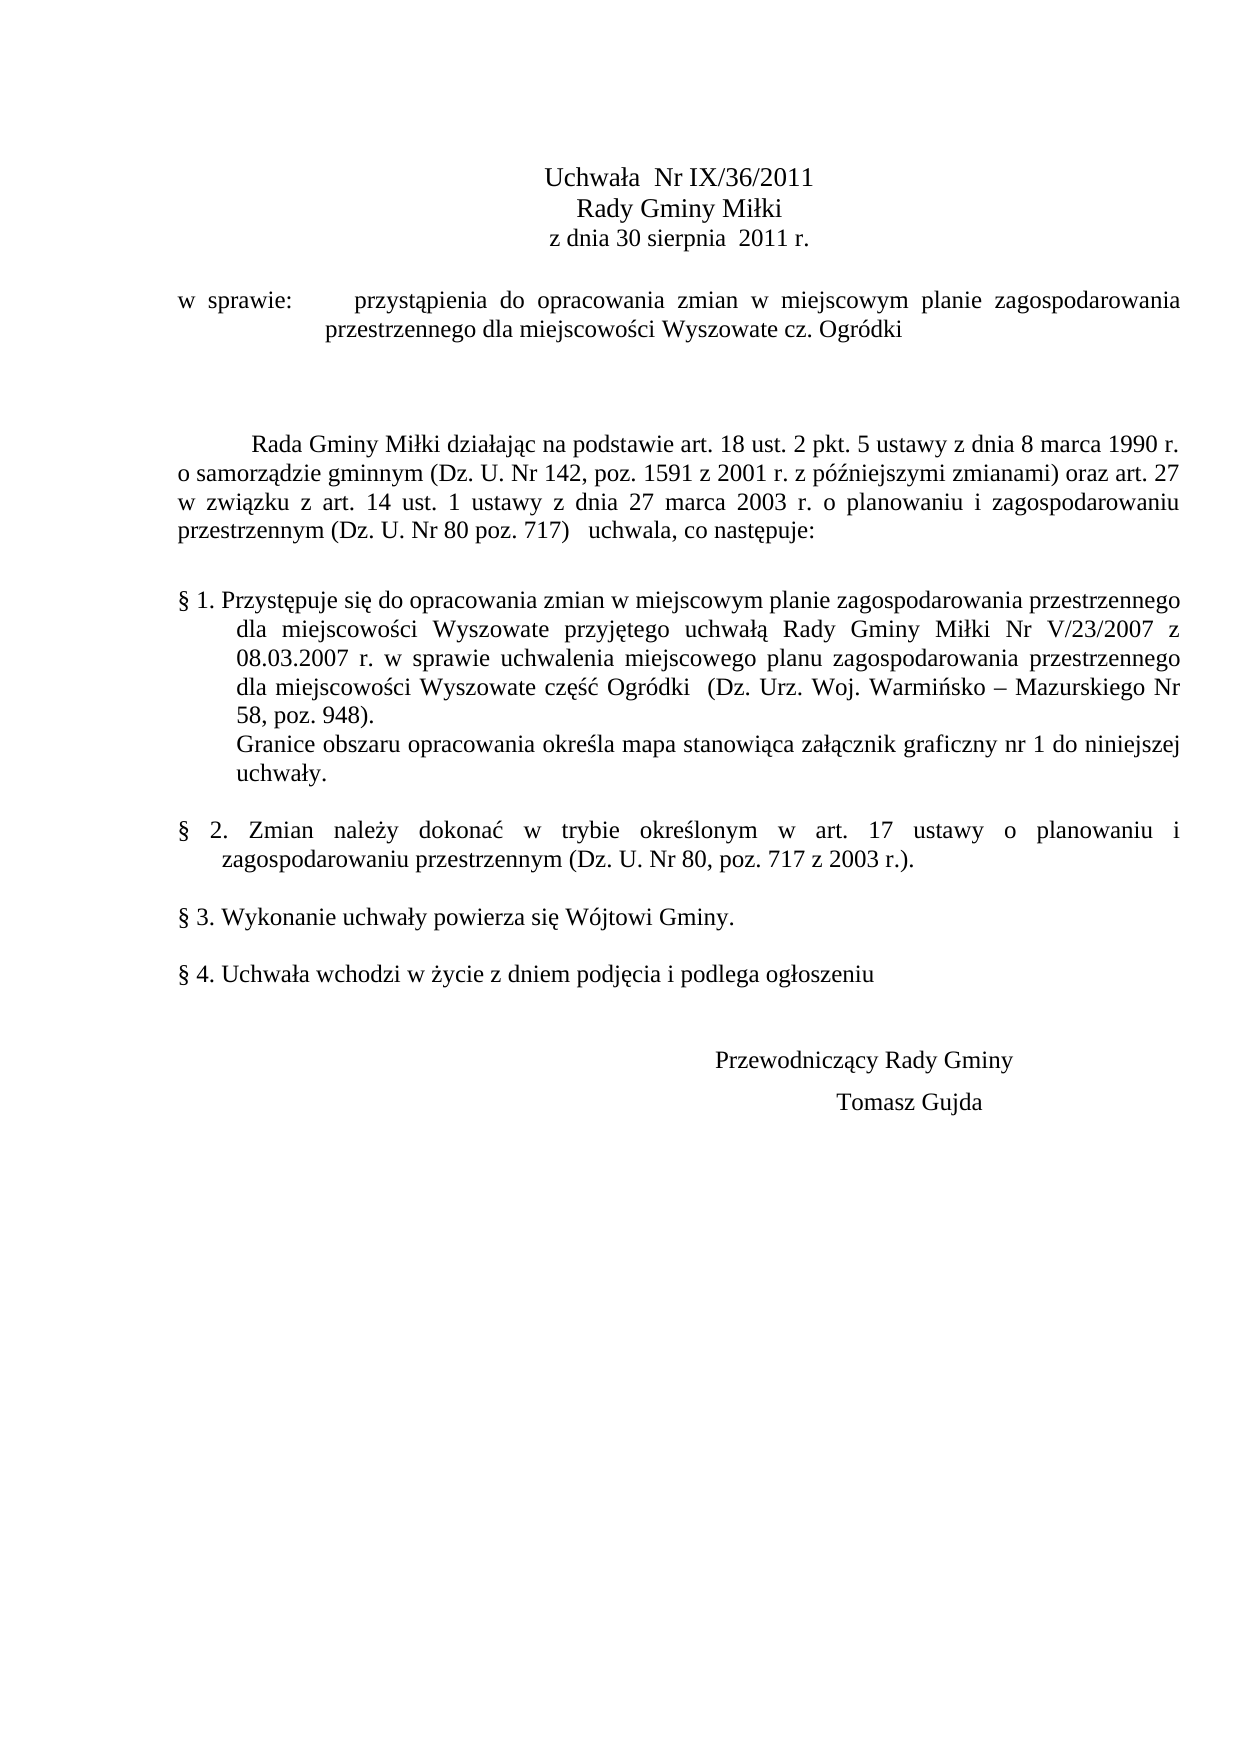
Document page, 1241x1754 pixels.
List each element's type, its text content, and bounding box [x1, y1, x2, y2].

list § 4. Uchwała wchodzi w życie z dniem podjęcia i podlega ogłoszeniu [177, 959, 1181, 988]
list § 3. Wykonanie uchwały powierza się Wójtowi Gminy. [177, 902, 1181, 931]
text z dnia 30 sierpnia 2011 r. [177, 223, 1181, 252]
text Tomasz Gujda [177, 1087, 1181, 1116]
subtitle Rady Gminy Miłki [177, 192, 1181, 223]
text Przewodniczący Rady Gminy [177, 1046, 1181, 1074]
text w sprawie: przystąpienia do opracowania zmian w miejscowym planie zagospodarowania przestrzennego dla miejscowości Wyszowate cz. Ogródki [177, 286, 1181, 343]
list § 1. Przystępuje się do opracowania zmian w miejscowym planie zagospodarowania przestrzennego dla miejscowości Wyszowate przyjętego uchwałą Rady Gminy Miłki Nr V/23/2007 z 08.03.2007 r. w sprawie uchwalenia miejscowego planu zagospodarowania przestrzennego dla miejscowości Wyszowate część Ogródki (Dz. Urz. Woj. Warmińsko – Mazurskiego Nr 58, poz. 948). [177, 586, 1181, 729]
text Rada Gminy Miłki działając na podstawie art. 18 ust. 2 pkt. 5 ustawy z dnia 8 marca 1990 r. o samorządzie gminnym (Dz. U. Nr 142, poz. 1591 z 2001 r. z późniejszymi zmianami) oraz art. 27 w związku z art. 14 ust. 1 ustawy z dnia 27 marca 2003 r. o planowaniu i zagospodarowaniu przestrzennym (Dz. U. Nr 80 poz. 717) uchwala, co następuje: [177, 429, 1181, 544]
list Granice obszaru opracowania określa mapa stanowiąca załącznik graficzny nr 1 do niniejszej uchwały. [177, 729, 1181, 787]
subtitle Uchwała Nr IX/36/2011 [177, 161, 1181, 192]
list § 2. Zmian należy dokonać w trybie określonym w art. 17 ustawy o planowaniu i zagospodarowaniu przestrzennym (Dz. U. Nr 80, poz. 717 z 2003 r.). [177, 816, 1181, 873]
